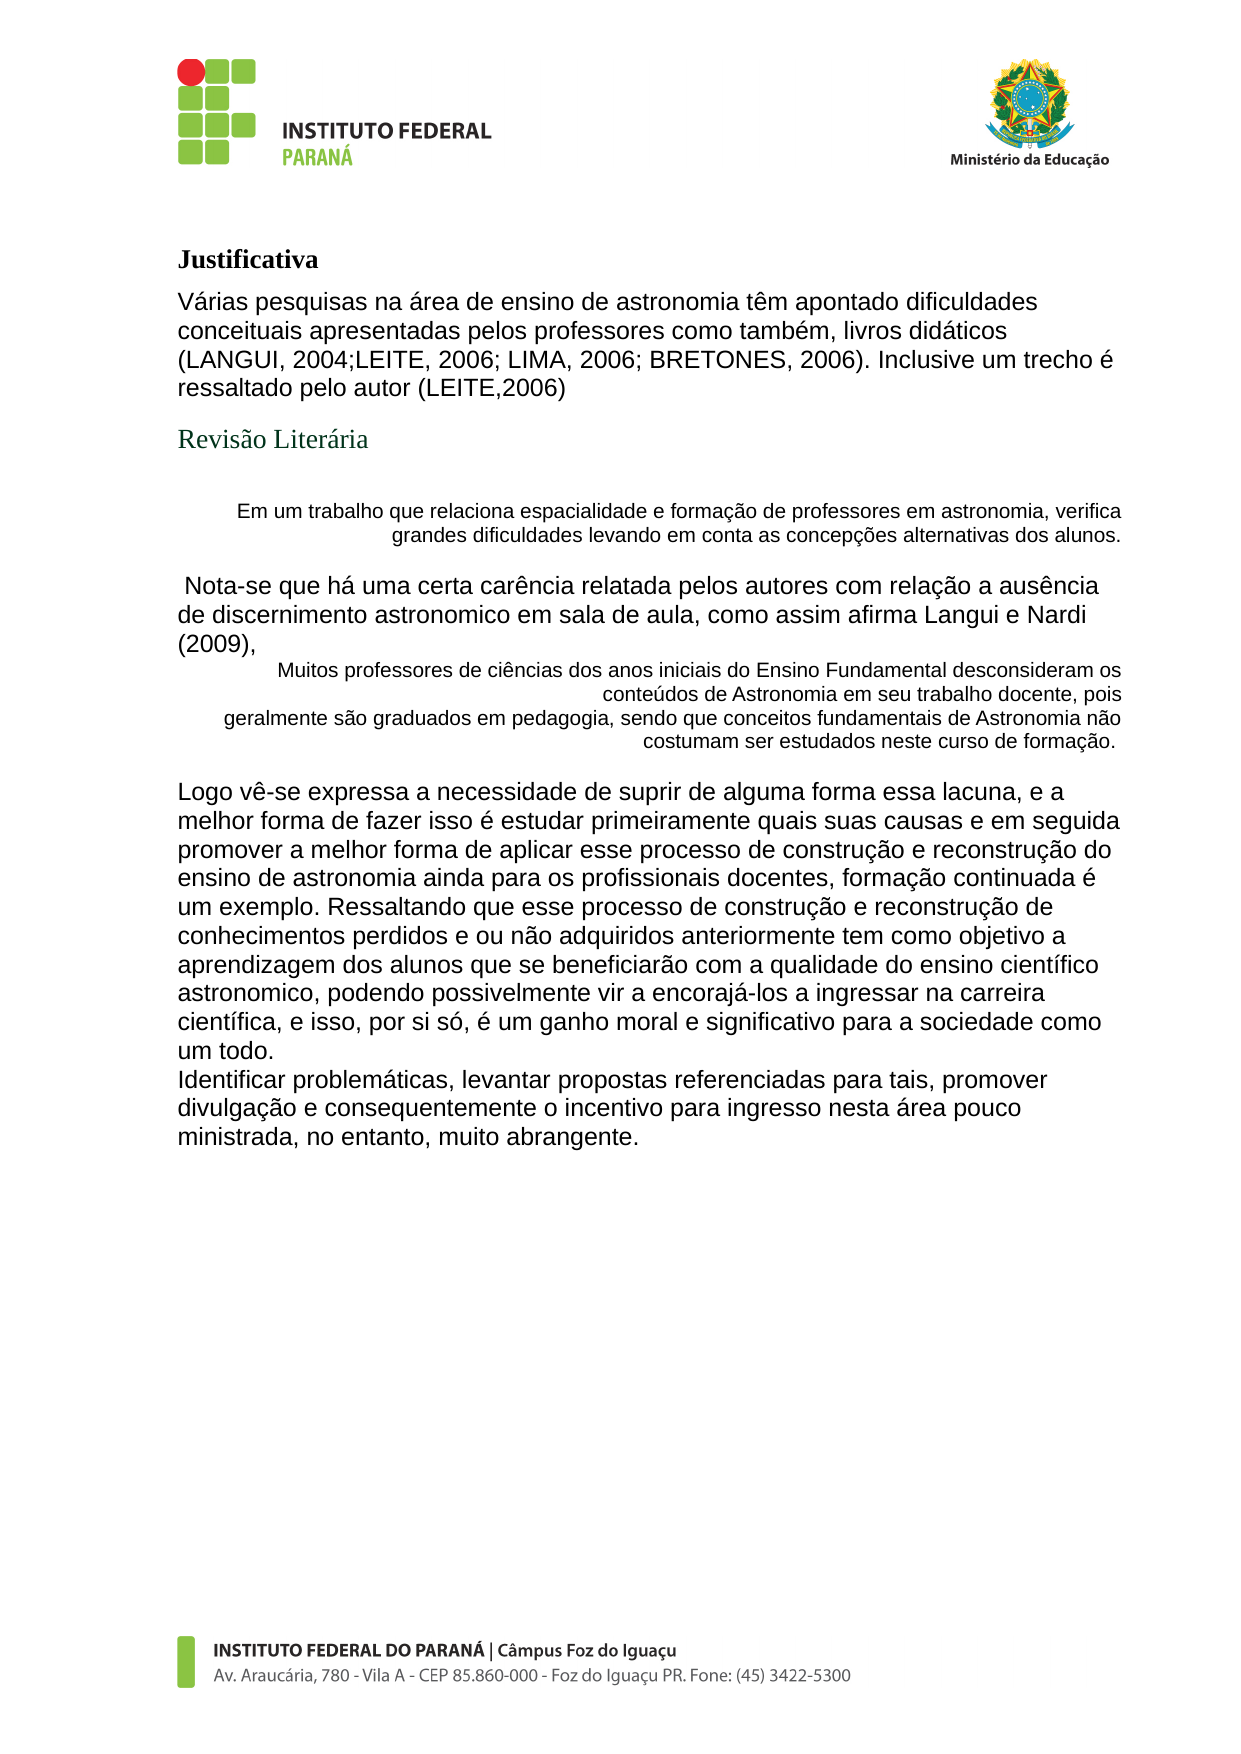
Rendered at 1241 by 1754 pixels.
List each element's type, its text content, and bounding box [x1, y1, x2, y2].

text Nota-se que há uma certa carência relatada pelos autores com relação a ausência de discernimento astronomico em sala de aula, como assim afirma Langui e Nardi (2009), [177, 571, 1122, 657]
subtitle Revisão Literária [177, 423, 1122, 487]
text Várias pesquisas na área de ensino de astronomia têm apontado dificuldades conceituais apresentadas pelos professores como também, livros didáticos (LANGUI, 2004;LEITE, 2006; LIMA, 2006; BRETONES, 2006). Inclusive um trecho é ressaltado pelo autor (LEITE,2006) [177, 287, 1122, 402]
picture [177, 59, 1123, 168]
text geralmente são graduados em pedagogia, sendo que conceitos fundamentais de Astronomia não costumam ser estudados neste curso de formação. [177, 705, 1122, 753]
picture [177, 1636, 1123, 1688]
text Em um trabalho que relaciona espacialidade e formação de professores em astronomia, verifica grandes dificuldades levando em conta as concepções alternativas dos alunos. [177, 499, 1122, 547]
text Muitos professores de ciências dos anos iniciais do Ensino Fundamental desconsideram os conteúdos de Astronomia em seu trabalho docente, pois [177, 657, 1122, 705]
text Logo vê-se expressa a necessidade de suprir de alguma forma essa lacuna, e a melhor forma de fazer isso é estudar primeiramente quais suas causas e em seguida promover a melhor forma de aplicar esse processo de construção e reconstrução do ensino de astronomia ainda para os profissionais docentes, formação continuada é um exemplo. Ressaltando que esse processo de construção e reconstrução de conhecimentos perdidos e ou não adquiridos anteriormente tem como objetivo a aprendizagem dos alunos que se beneficiarão com a qualidade do ensino científico astronomico, podendo possivelmente vir a encorajá-los a ingressar na carreira científica, e isso, por si só, é um ganho moral e significativo para a sociedade como um todo. Identificar problemáticas, levantar propostas referenciadas para tais, promover divulgação e consequentemente o incentivo para ingresso nesta área pouco ministrada, no entanto, muito abrangente. [177, 777, 1122, 1151]
subtitle Justificativa [177, 243, 1122, 275]
